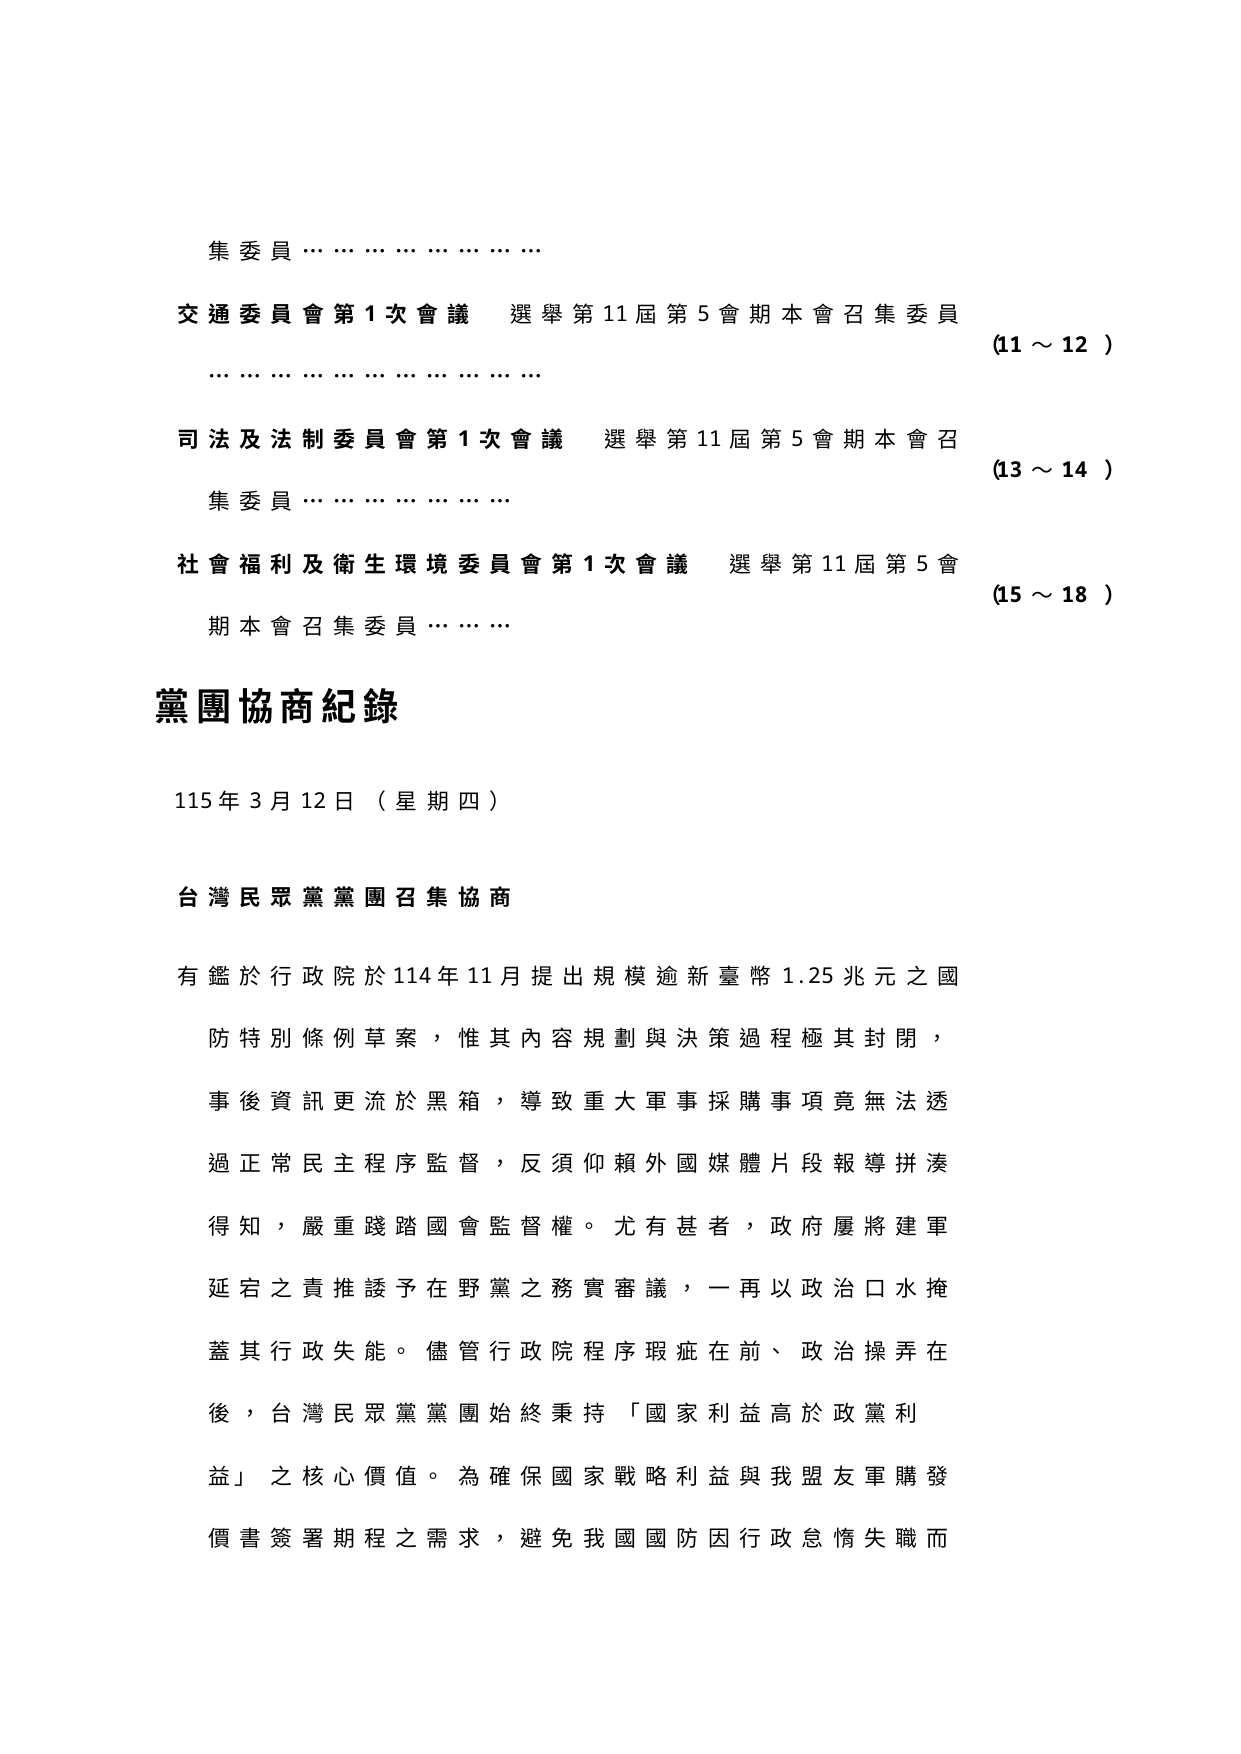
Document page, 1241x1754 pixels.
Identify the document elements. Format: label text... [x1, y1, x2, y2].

table_cell 黨團協商紀錄 [150, 656, 1108, 752]
table_cell 司法及法制委員會第1次會議 選舉第11屆第5會期本會召集委員………………… [150, 406, 967, 531]
table_cell 有鑑於行政院於114年11月提出規模逾新臺幣1.25兆元之國防特別條例草案，惟其內容規劃與決策過程極其封閉，事後資訊更流於黑箱，導致重大軍事採購事項竟無法透過正常民主程序監督，反須仰賴外國媒體片段報導拼湊得知，嚴重踐踏國會監督權。尤有甚者，政府屢將建軍延宕之責推諉予在野黨之務實審議，一再以政治口水掩蓋其行政失能。儘管行政院程序瑕疵在前、政治操弄在後，台灣民眾黨黨團始終秉持「國家利益高於政黨利益」之核心價值。為確保國家戰略利益與我盟友軍購發價書簽署期程之需求，避免我國國防因行政怠惰失職而 [150, 943, 967, 1568]
table_cell ） [1091, 281, 1108, 406]
table_cell ～ [1023, 406, 1053, 531]
table_cell （ [967, 281, 986, 406]
table_cell （ [967, 943, 986, 1568]
table_cell 18 [1053, 531, 1091, 656]
table_cell ） [1091, 943, 1108, 1568]
table_cell （ [967, 406, 986, 531]
table_cell （ [967, 219, 986, 281]
table_cell ） [1091, 531, 1108, 656]
table_cell ） [1091, 219, 1108, 281]
table_cell ～ [1023, 281, 1053, 406]
table_cell 13 [986, 406, 1023, 531]
table_cell 14 [1053, 406, 1091, 531]
table_cell 11 [986, 281, 1023, 406]
table_cell [1023, 943, 1053, 1568]
table_cell 15 [986, 531, 1023, 656]
table_cell ） [1091, 406, 1108, 531]
table_cell 9 [986, 219, 1023, 281]
table_cell 社會福利及衛生環境委員會第1次會議 選舉第11屆第5會期本會召集委員……… [150, 531, 967, 656]
table_cell [1053, 219, 1091, 281]
table_cell 集委員…………………… [150, 219, 967, 281]
table_cell 交通委員會第1次會議 選舉第11屆第5會期本會召集委員…………………………… [150, 281, 967, 406]
table_cell ～ [1023, 531, 1053, 656]
table_cell 1 [986, 943, 1023, 1568]
table_cell （ [967, 531, 986, 656]
table_cell [1023, 219, 1053, 281]
table_cell 12 [1053, 281, 1091, 406]
table_cell [1053, 943, 1091, 1568]
table_cell 台灣民眾黨黨團召集協商 [150, 848, 1108, 943]
table_cell 115年3月12日（星期四） [150, 752, 1108, 848]
